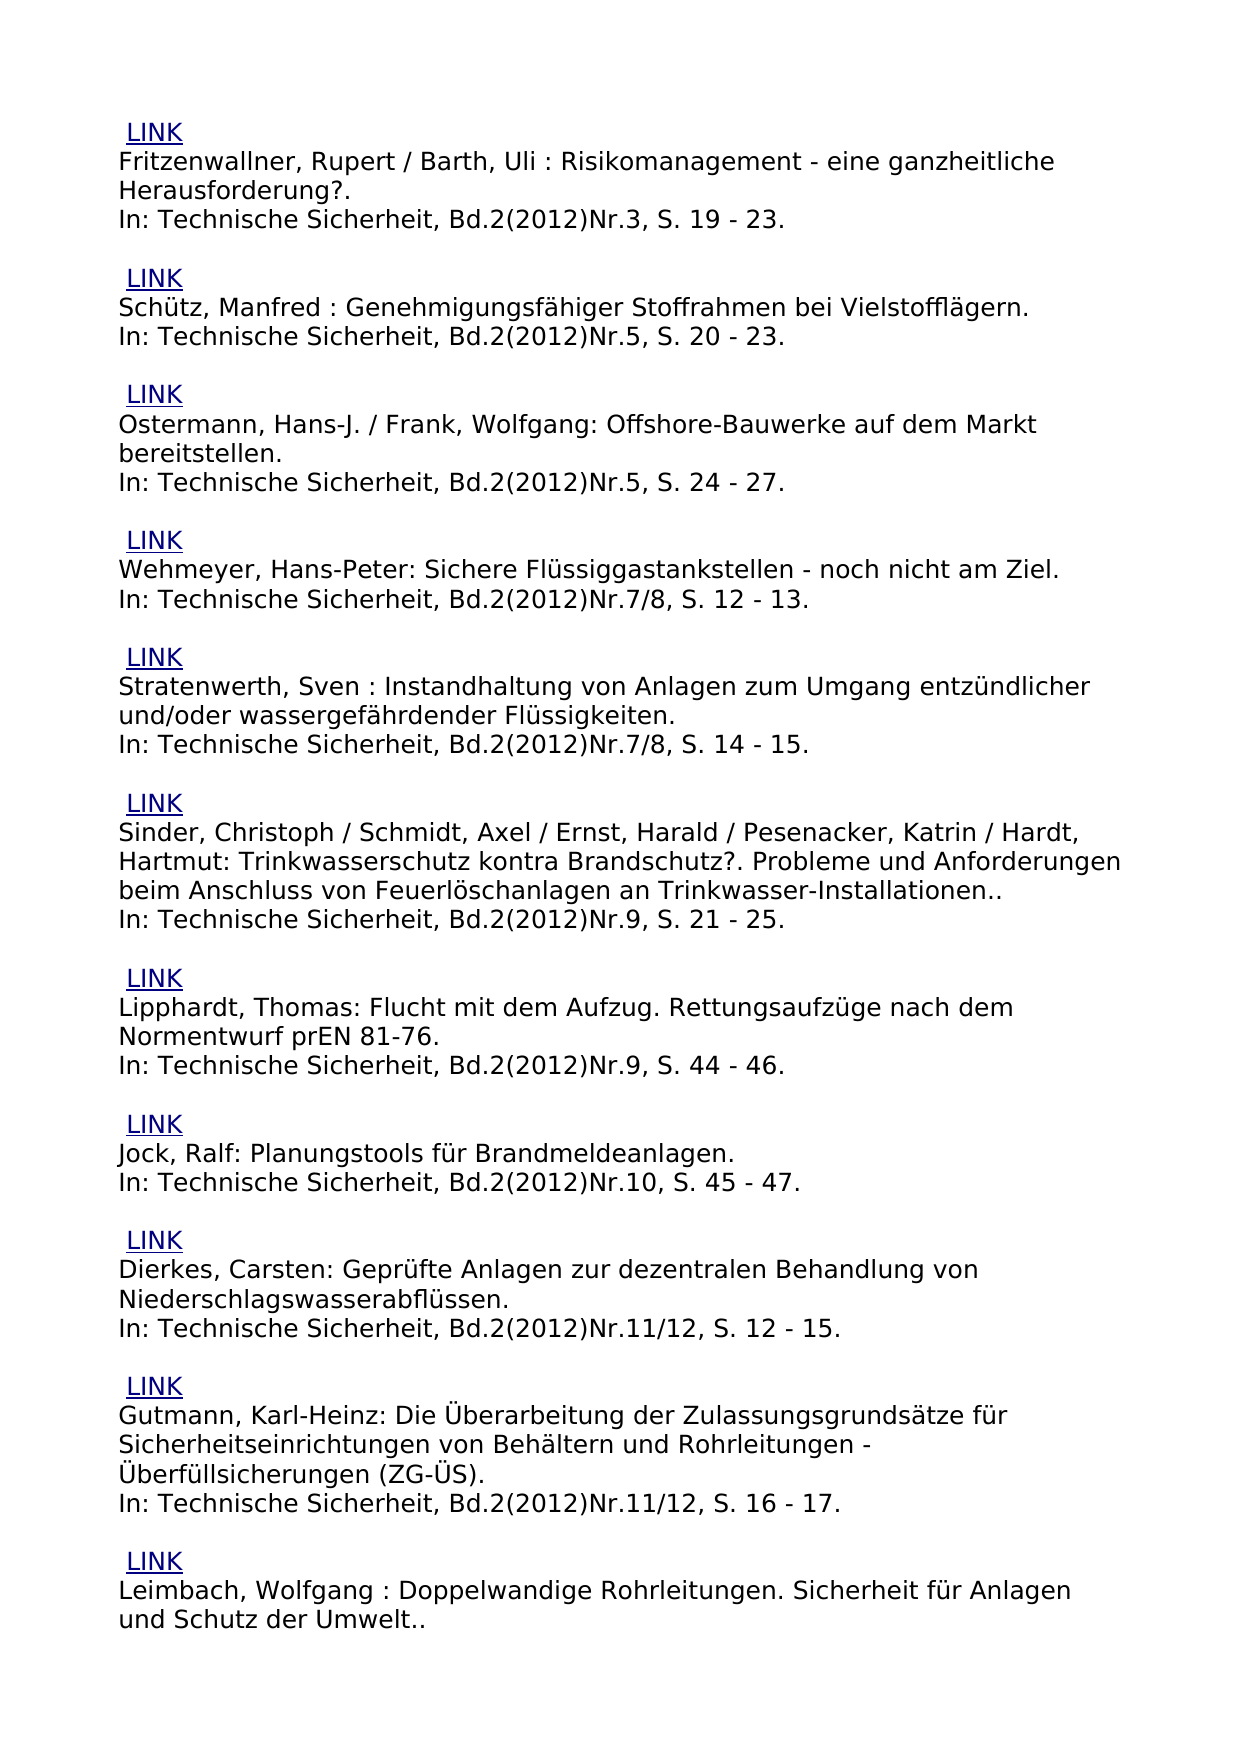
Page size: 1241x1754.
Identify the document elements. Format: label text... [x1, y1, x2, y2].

text LINK Fritzenwallner, Rupert / Barth, Uli : Risikomanagement - eine ganzheitliche Herausforderung?. In: Technische Sicherheit, Bd.2(2012)Nr.3, S. 19 - 23. LINK Schütz, Manfred : Genehmigungsfähiger Stoffrahmen bei Vielstofflägern. In: Technische Sicherheit, Bd.2(2012)Nr.5, S. 20 - 23. LINK Ostermann, Hans-J. / Frank, Wolfgang: Offshore-Bauwerke auf dem Markt bereitstellen. In: Technische Sicherheit, Bd.2(2012)Nr.5, S. 24 - 27. LINK Wehmeyer, Hans-Peter: Sichere Flüssiggastankstellen - noch nicht am Ziel. In: Technische Sicherheit, Bd.2(2012)Nr.7/8, S. 12 - 13. LINK Stratenwerth, Sven : Instandhaltung von Anlagen zum Umgang entzündlicher und/oder wassergefährdender Flüssigkeiten. In: Technische Sicherheit, Bd.2(2012)Nr.7/8, S. 14 - 15. LINK Sinder, Christoph / Schmidt, Axel / Ernst, Harald / Pesenacker, Katrin / Hardt, Hartmut: Trinkwasserschutz kontra Brandschutz?. Probleme und Anforderungen beim Anschluss von Feuerlöschanlagen an Trinkwasser-Installationen.. In: Technische Sicherheit, Bd.2(2012)Nr.9, S. 21 - 25. LINK Lipphardt, Thomas: Flucht mit dem Aufzug. Rettungsaufzüge nach dem Normentwurf prEN 81-76. In: Technische Sicherheit, Bd.2(2012)Nr.9, S. 44 - 46. LINK Jock, Ralf: Planungstools für Brandmeldeanlagen. In: Technische Sicherheit, Bd.2(2012)Nr.10, S. 45 - 47. LINK Dierkes, Carsten: Geprüfte Anlagen zur dezentralen Behandlung von Niederschlagswasserabflüssen. In: Technische Sicherheit, Bd.2(2012)Nr.11/12, S. 12 - 15. LINK Gutmann, Karl-Heinz: Die Überarbeitung der Zulassungsgrundsätze für Sicherheitseinrichtungen von Behältern und Rohrleitungen - Überfüllsicherungen (ZG-ÜS). In: Technische Sicherheit, Bd.2(2012)Nr.11/12, S. 16 - 17. LINK Leimbach, Wolfgang : Doppelwandige Rohrleitungen. Sicherheit für Anlagen und Schutz der Umwelt.. [118, 118, 1122, 1635]
